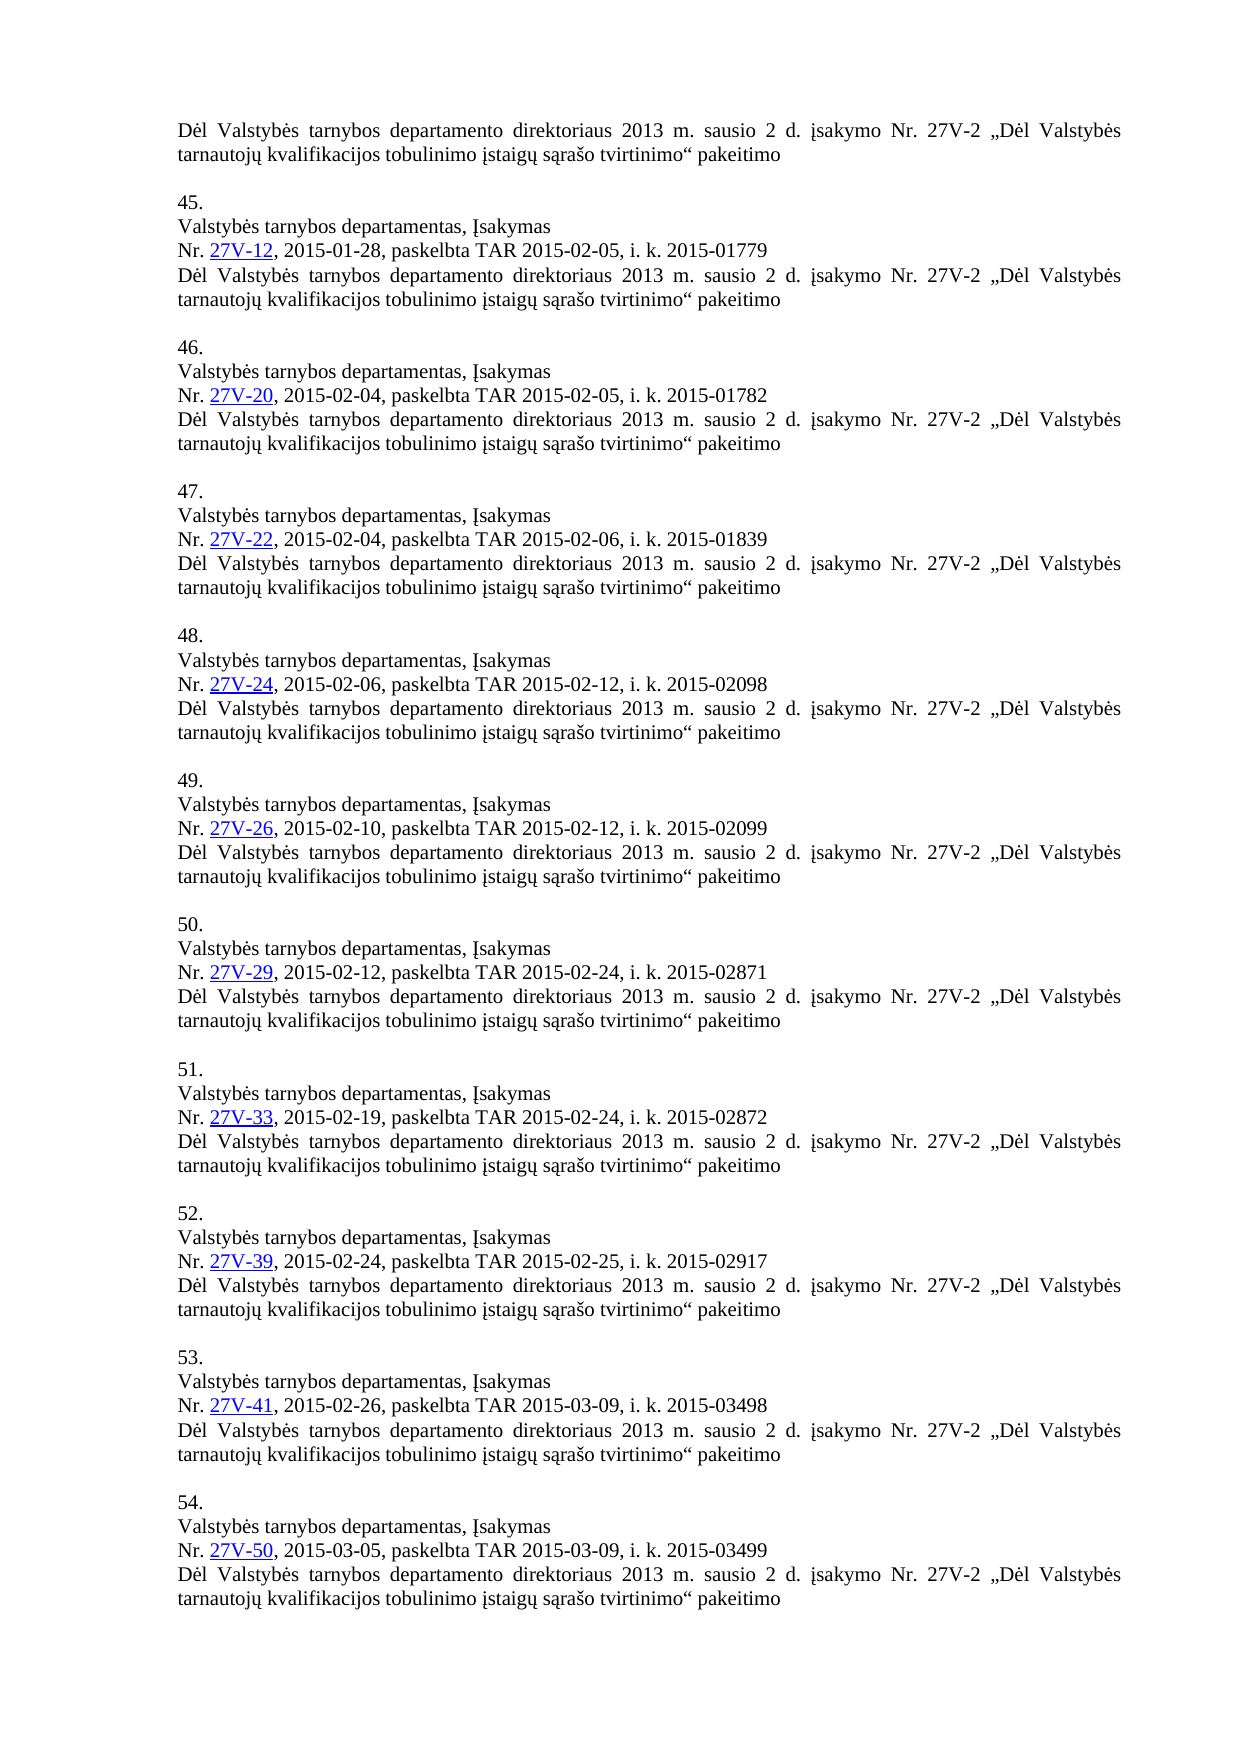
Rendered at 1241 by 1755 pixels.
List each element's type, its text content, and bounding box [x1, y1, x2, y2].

text Nr. 27V-24, 2015-02-06, paskelbta TAR 2015-02-12, i. k. 2015-02098 [177, 672, 1122, 696]
text 54. [177, 1490, 1122, 1514]
text Dėl Valstybės tarnybos departamento direktoriaus 2013 m. sausio 2 d. įsakymo Nr. 27V-2 „Dėl Valstybės tarnautojų kvalifikacijos tobulinimo įstaigų sąrašo tvirtinimo“ pakeitimo [177, 1417, 1122, 1466]
text 46. [177, 335, 1122, 359]
text Nr. 27V-22, 2015-02-04, paskelbta TAR 2015-02-06, i. k. 2015-01839 [177, 527, 1122, 551]
text Dėl Valstybės tarnybos departamento direktoriaus 2013 m. sausio 2 d. įsakymo Nr. 27V-2 „Dėl Valstybės tarnautojų kvalifikacijos tobulinimo įstaigų sąrašo tvirtinimo“ pakeitimo [177, 1562, 1122, 1610]
text Nr. 27V-26, 2015-02-10, paskelbta TAR 2015-02-12, i. k. 2015-02099 [177, 816, 1122, 840]
text Nr. 27V-41, 2015-02-26, paskelbta TAR 2015-03-09, i. k. 2015-03498 [177, 1393, 1122, 1417]
text Nr. 27V-33, 2015-02-19, paskelbta TAR 2015-02-24, i. k. 2015-02872 [177, 1105, 1122, 1129]
text 53. [177, 1345, 1122, 1369]
text Dėl Valstybės tarnybos departamento direktoriaus 2013 m. sausio 2 d. įsakymo Nr. 27V-2 „Dėl Valstybės tarnautojų kvalifikacijos tobulinimo įstaigų sąrašo tvirtinimo“ pakeitimo [177, 840, 1122, 888]
text Valstybės tarnybos departamentas, Įsakymas [177, 359, 1122, 383]
text Dėl Valstybės tarnybos departamento direktoriaus 2013 m. sausio 2 d. įsakymo Nr. 27V-2 „Dėl Valstybės tarnautojų kvalifikacijos tobulinimo įstaigų sąrašo tvirtinimo“ pakeitimo [177, 262, 1122, 311]
text 52. [177, 1201, 1122, 1225]
text Nr. 27V-39, 2015-02-24, paskelbta TAR 2015-02-25, i. k. 2015-02917 [177, 1249, 1122, 1273]
text Dėl Valstybės tarnybos departamento direktoriaus 2013 m. sausio 2 d. įsakymo Nr. 27V-2 „Dėl Valstybės tarnautojų kvalifikacijos tobulinimo įstaigų sąrašo tvirtinimo“ pakeitimo [177, 696, 1122, 744]
text Dėl Valstybės tarnybos departamento direktoriaus 2013 m. sausio 2 d. įsakymo Nr. 27V-2 „Dėl Valstybės tarnautojų kvalifikacijos tobulinimo įstaigų sąrašo tvirtinimo“ pakeitimo [177, 984, 1122, 1032]
text Dėl Valstybės tarnybos departamento direktoriaus 2013 m. sausio 2 d. įsakymo Nr. 27V-2 „Dėl Valstybės tarnautojų kvalifikacijos tobulinimo įstaigų sąrašo tvirtinimo“ pakeitimo [177, 551, 1122, 599]
text 48. [177, 623, 1122, 647]
text Nr. 27V-12, 2015-01-28, paskelbta TAR 2015-02-05, i. k. 2015-01779 [177, 238, 1122, 262]
text Dėl Valstybės tarnybos departamento direktoriaus 2013 m. sausio 2 d. įsakymo Nr. 27V-2 „Dėl Valstybės tarnautojų kvalifikacijos tobulinimo įstaigų sąrašo tvirtinimo“ pakeitimo [177, 118, 1122, 166]
text 49. [177, 768, 1122, 792]
text Valstybės tarnybos departamentas, Įsakymas [177, 1225, 1122, 1249]
text Dėl Valstybės tarnybos departamento direktoriaus 2013 m. sausio 2 d. įsakymo Nr. 27V-2 „Dėl Valstybės tarnautojų kvalifikacijos tobulinimo įstaigų sąrašo tvirtinimo“ pakeitimo [177, 1129, 1122, 1177]
text Dėl Valstybės tarnybos departamento direktoriaus 2013 m. sausio 2 d. įsakymo Nr. 27V-2 „Dėl Valstybės tarnautojų kvalifikacijos tobulinimo įstaigų sąrašo tvirtinimo“ pakeitimo [177, 1273, 1122, 1321]
text Valstybės tarnybos departamentas, Įsakymas [177, 1514, 1122, 1538]
text Valstybės tarnybos departamentas, Įsakymas [177, 1369, 1122, 1393]
text Nr. 27V-29, 2015-02-12, paskelbta TAR 2015-02-24, i. k. 2015-02871 [177, 960, 1122, 984]
text 45. [177, 190, 1122, 214]
text 51. [177, 1057, 1122, 1081]
text Valstybės tarnybos departamentas, Įsakymas [177, 1081, 1122, 1105]
text Valstybės tarnybos departamentas, Įsakymas [177, 214, 1122, 238]
text Valstybės tarnybos departamentas, Įsakymas [177, 792, 1122, 816]
text Nr. 27V-50, 2015-03-05, paskelbta TAR 2015-03-09, i. k. 2015-03499 [177, 1538, 1122, 1562]
text Nr. 27V-20, 2015-02-04, paskelbta TAR 2015-02-05, i. k. 2015-01782 [177, 383, 1122, 407]
text 50. [177, 912, 1122, 936]
text Valstybės tarnybos departamentas, Įsakymas [177, 503, 1122, 527]
text Dėl Valstybės tarnybos departamento direktoriaus 2013 m. sausio 2 d. įsakymo Nr. 27V-2 „Dėl Valstybės tarnautojų kvalifikacijos tobulinimo įstaigų sąrašo tvirtinimo“ pakeitimo [177, 407, 1122, 455]
text Valstybės tarnybos departamentas, Įsakymas [177, 936, 1122, 960]
text 47. [177, 479, 1122, 503]
text Valstybės tarnybos departamentas, Įsakymas [177, 647, 1122, 672]
